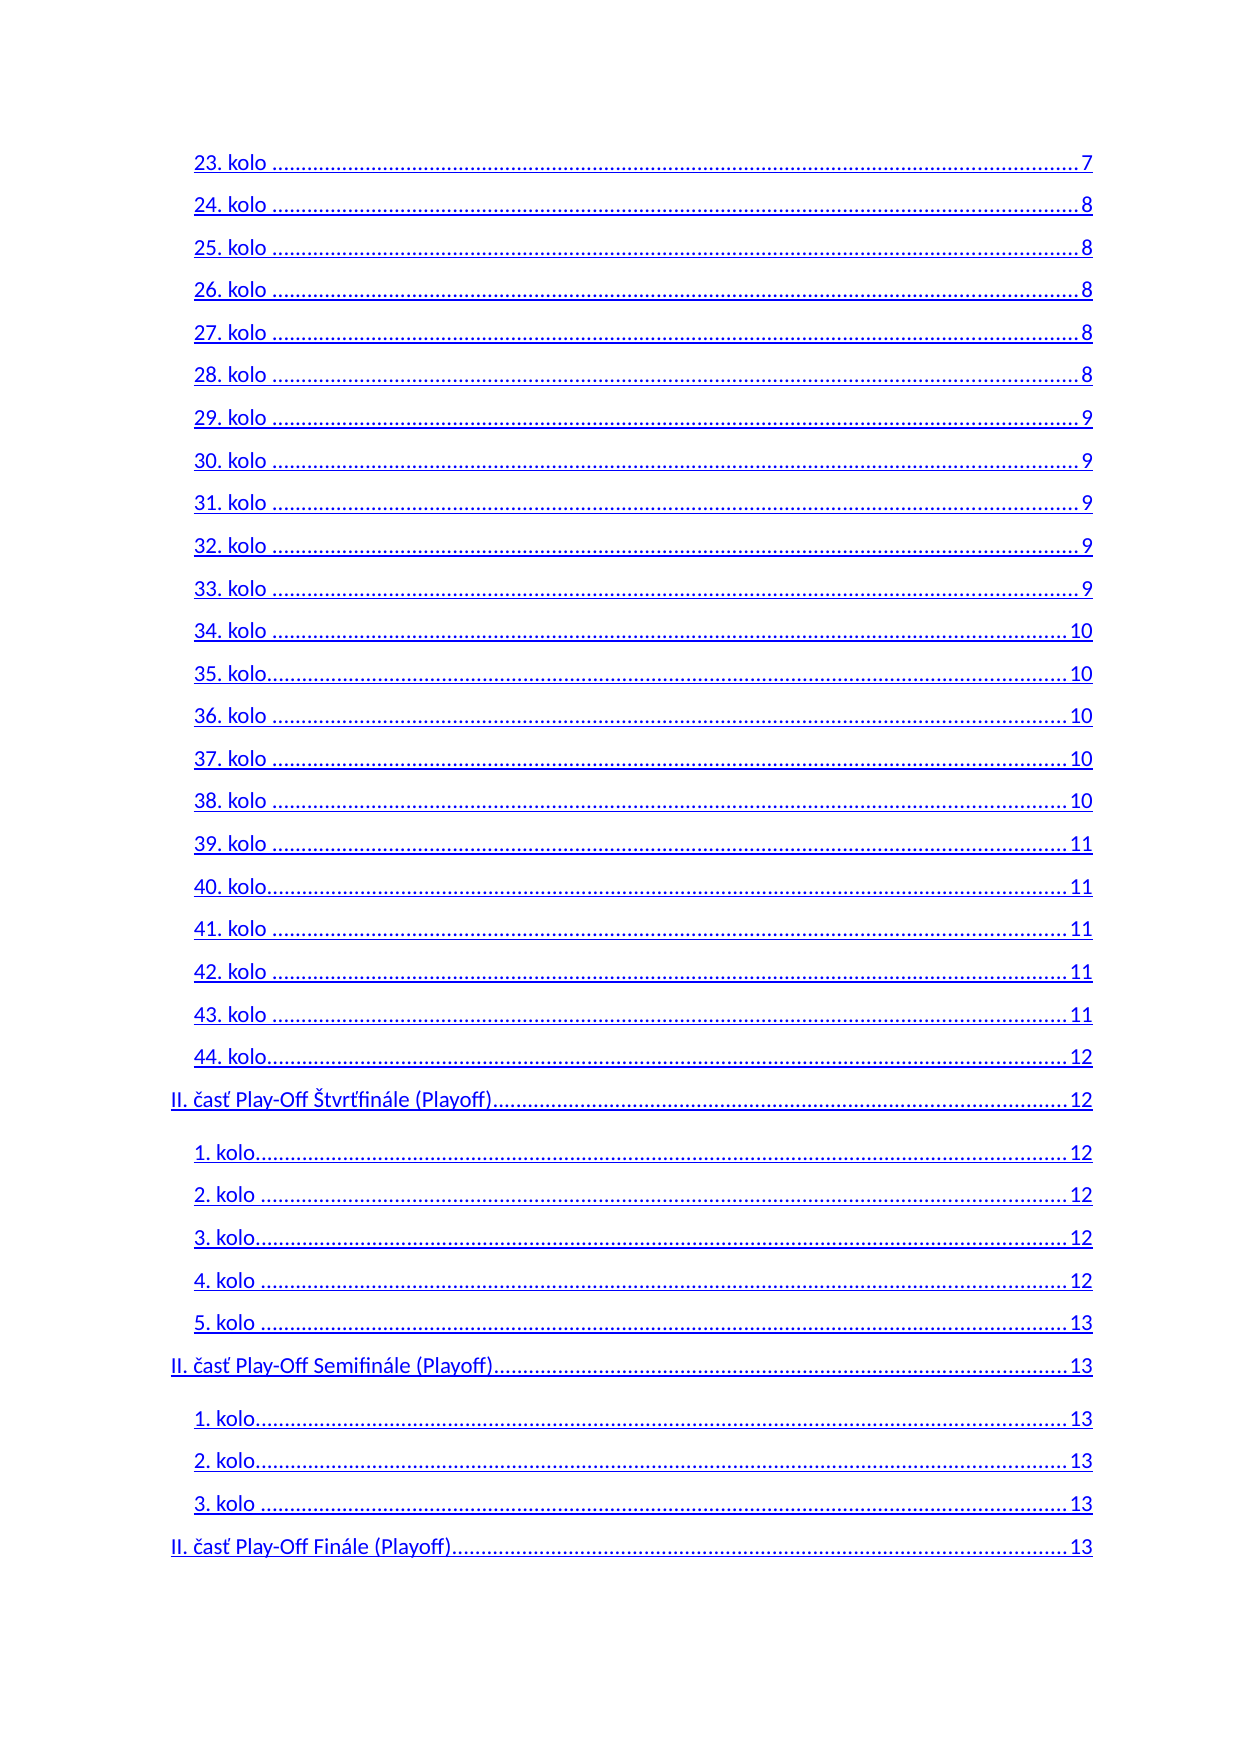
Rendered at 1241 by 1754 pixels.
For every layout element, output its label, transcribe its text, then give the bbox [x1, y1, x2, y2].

text II. časť Play-Off Finále (Playoff) 13 [171, 1532, 1093, 1556]
text II. časť Play-Off Štvrťfinále (Playoff) 12 [171, 1085, 1093, 1109]
text 26. kolo 8 [193, 275, 1093, 299]
text 37. kolo 10 [193, 744, 1093, 768]
text 44. kolo 12 [193, 1042, 1093, 1066]
text 38. kolo 10 [193, 787, 1093, 811]
text 2. kolo 12 [193, 1181, 1093, 1205]
text 3. kolo 13 [193, 1489, 1093, 1513]
text 31. kolo 9 [193, 488, 1093, 513]
text 4. kolo 12 [193, 1266, 1093, 1290]
text 35. kolo 10 [193, 659, 1093, 683]
text 32. kolo 9 [193, 531, 1093, 555]
text 25. kolo 8 [193, 233, 1093, 257]
text 5. kolo 13 [193, 1308, 1093, 1332]
text 1. kolo 13 [193, 1404, 1093, 1428]
text 43. kolo 11 [193, 1000, 1093, 1024]
text 33. kolo 9 [193, 574, 1093, 598]
text 28. kolo 8 [193, 361, 1093, 385]
text 36. kolo 10 [193, 701, 1093, 726]
text 3. kolo 12 [193, 1223, 1093, 1247]
text 34. kolo 10 [193, 616, 1093, 640]
text 30. kolo 9 [193, 446, 1093, 470]
text II. časť Play-Off Semifinále (Playoff) 13 [171, 1351, 1093, 1375]
text 23. kolo 7 [193, 148, 1093, 172]
text 27. kolo 8 [193, 318, 1093, 342]
text 29. kolo 9 [193, 403, 1093, 427]
text 39. kolo 11 [193, 829, 1093, 853]
text 40. kolo 11 [193, 872, 1093, 896]
text 2. kolo 13 [193, 1447, 1093, 1471]
text 41. kolo 11 [193, 914, 1093, 939]
text 24. kolo 8 [193, 190, 1093, 214]
text 1. kolo 12 [193, 1138, 1093, 1162]
text 42. kolo 11 [193, 957, 1093, 981]
